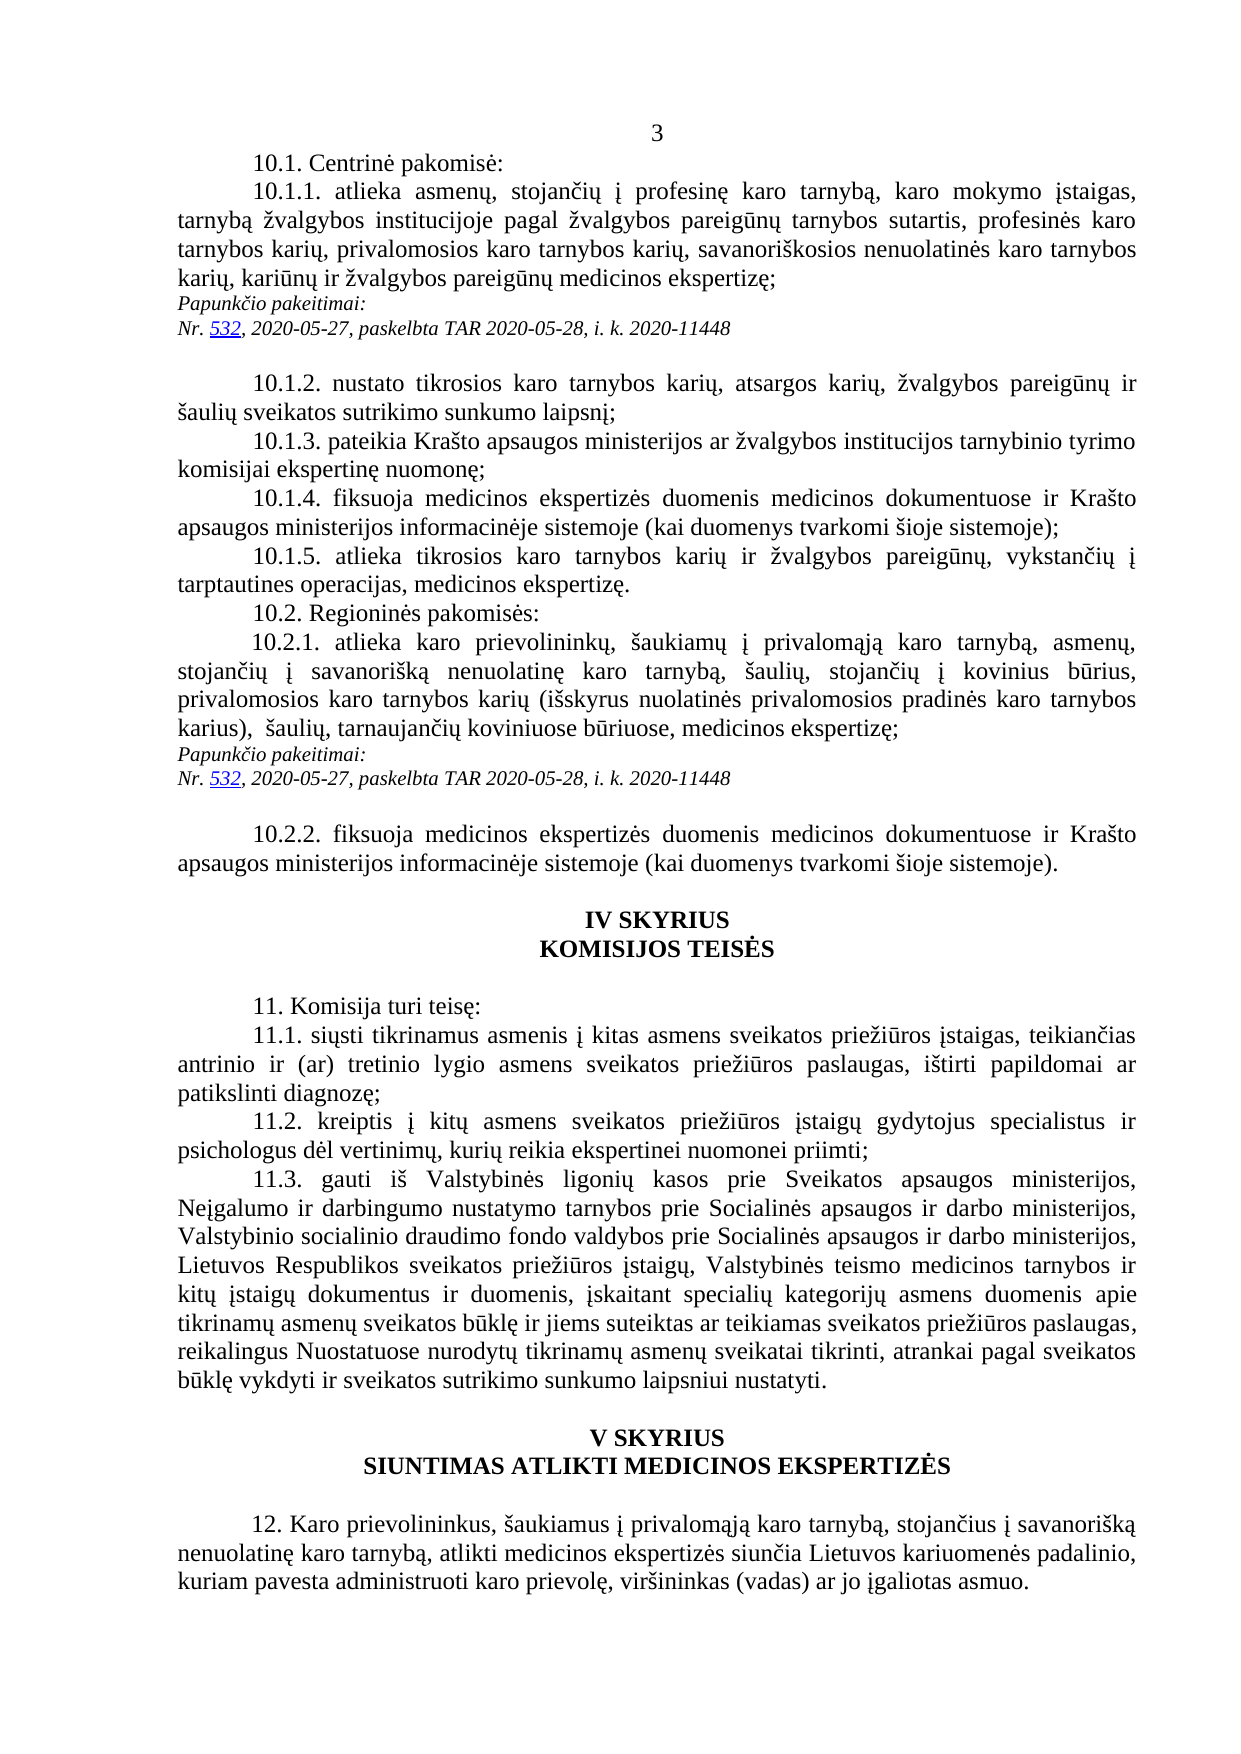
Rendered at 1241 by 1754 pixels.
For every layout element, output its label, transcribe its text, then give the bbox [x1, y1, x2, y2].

text 10.2.2. fiksuoja medicinos ekspertizės duomenis medicinos dokumentuose ir Krašto apsaugos ministerijos informacinėje sistemoje (kai duomenys tvarkomi šioje sistemoje). [177, 819, 1137, 876]
text Papunkčio pakeitimai: [177, 742, 1137, 766]
text 10.1.1. atlieka asmenų, stojančių į profesinę karo tarnybą, karo mokymo įstaigas, tarnybą žvalgybos institucijoje pagal žvalgybos pareigūnų tarnybos sutartis, profesinės karo tarnybos karių, privalomosios karo tarnybos karių, savanoriškosios nenuolatinės karo tarnybos karių, kariūnų ir žvalgybos pareigūnų medicinos ekspertizę; [177, 176, 1137, 291]
text 11.3. gauti iš Valstybinės ligonių kasos prie Sveikatos apsaugos ministerijos, Neįgalumo ir darbingumo nustatymo tarnybos prie Socialinės apsaugos ir darbo ministerijos, Valstybinio socialinio draudimo fondo valdybos prie Socialinės apsaugos ir darbo ministerijos, Lietuvos Respublikos sveikatos priežiūros įstaigų, Valstybinės teismo medicinos tarnybos ir kitų įstaigų dokumentus ir duomenis, įskaitant specialių kategorijų asmens duomenis apie tikrinamų asmenų sveikatos būklę ir jiems suteiktas ar teikiamas sveikatos priežiūros paslaugas, reikalingus Nuostatuose nurodytų tikrinamų asmenų sveikatai tikrinti, atrankai pagal sveikatos būklę vykdyti ir sveikatos sutrikimo sunkumo laipsniui nustatyti. [177, 1164, 1137, 1394]
text 10.1. Centrinė pakomisė: [177, 148, 1137, 176]
text 11.2. kreiptis į kitų asmens sveikatos priežiūros įstaigų gydytojus specialistus ir psichologus dėl vertinimų, kurių reikia ekspertinei nuomonei priimti; [177, 1106, 1137, 1164]
text 11.1. siųsti tikrinamus asmenis į kitas asmens sveikatos priežiūros įstaigas, teikiančias antrinio ir (ar) tretinio lygio asmens sveikatos priežiūros paslaugas, ištirti papildomai ar patikslinti diagnozę; [177, 1020, 1137, 1106]
text 11. Komisija turi teisę: [177, 991, 1137, 1020]
text 10.1.4. fiksuoja medicinos ekspertizės duomenis medicinos dokumentuose ir Krašto apsaugos ministerijos informacinėje sistemoje (kai duomenys tvarkomi šioje sistemoje); [177, 483, 1137, 541]
text 10.1.3. pateikia Krašto apsaugos ministerijos ar žvalgybos institucijos tarnybinio tyrimo komisijai ekspertinę nuomonę; [177, 426, 1137, 483]
text SIUNTIMAS ATLIKTI MEDICINOS EKSPERTIZĖS [177, 1451, 1137, 1480]
text Nr. 532, 2020-05-27, paskelbta TAR 2020-05-28, i. k. 2020-11448 [177, 766, 1137, 790]
text 10.1.5. atlieka tikrosios karo tarnybos karių ir žvalgybos pareigūnų, vykstančių į tarptautines operacijas, medicinos ekspertizę. [177, 541, 1137, 598]
text 10.2.1. atlieka karo prievolininkų, šaukiamų į privalomąją karo tarnybą, asmenų, stojančių į savanorišką nenuolatinę karo tarnybą, šaulių, stojančių į kovinius būrius, privalomosios karo tarnybos karių (išskyrus nuolatinės privalomosios pradinės karo tarnybos karius), šaulių, tarnaujančių koviniuose būriuose, medicinos ekspertizę; [177, 627, 1137, 742]
text KOMISIJOS TEISĖS [177, 934, 1137, 963]
text 10.2. Regioninės pakomisės: [177, 598, 1137, 627]
text 12. Karo prievolininkus, šaukiamus į privalomąją karo tarnybą, stojančius į savanorišką nenuolatinę karo tarnybą, atlikti medicinos ekspertizės siunčia Lietuvos kariuomenės padalinio, kuriam pavesta administruoti karo prievolę, viršininkas (vadas) ar jo įgaliotas asmuo. [177, 1509, 1137, 1595]
text Nr. 532, 2020-05-27, paskelbta TAR 2020-05-28, i. k. 2020-11448 [177, 315, 1137, 339]
text V SKYRIUS [177, 1423, 1137, 1451]
text IV SKYRIUS [177, 905, 1137, 934]
text Papunkčio pakeitimai: [177, 291, 1137, 315]
text 10.1.2. nustato tikrosios karo tarnybos karių, atsargos karių, žvalgybos pareigūnų ir šaulių sveikatos sutrikimo sunkumo laipsnį; [177, 368, 1137, 426]
